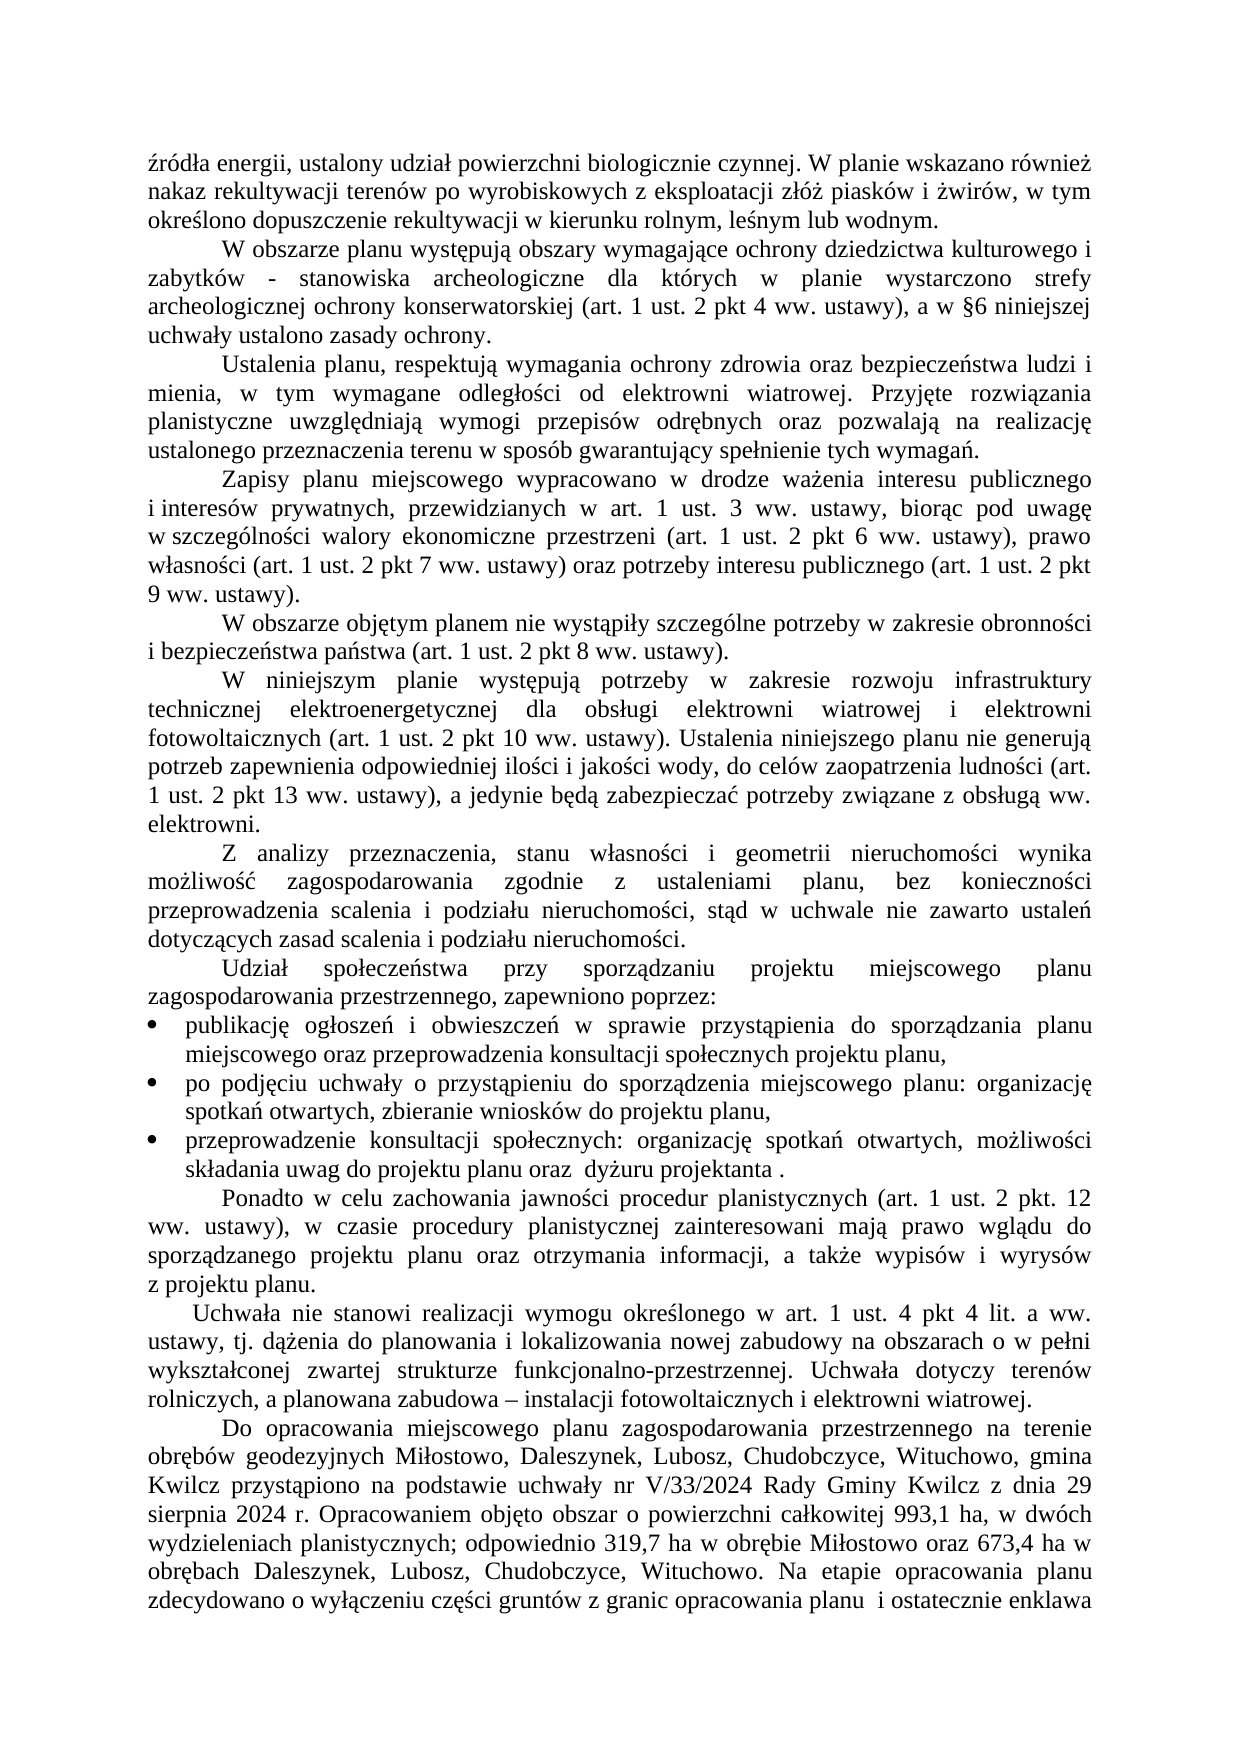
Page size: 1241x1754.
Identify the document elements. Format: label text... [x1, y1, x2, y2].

text Uchwała nie stanowi realizacji wymogu określonego w art. 1 ust. 4 pkt 4 lit. a ww. ustawy, tj. dążenia do planowania i lokalizowania nowej zabudowy na obszarach o w pełni wykształconej zwartej strukturze funkcjonalno-przestrzennej. Uchwała dotyczy terenów rolniczych, a planowana zabudowa – instalacji fotowoltaicznych i elektrowni wiatrowej. [148, 1298, 1093, 1413]
text Do opracowania miejscowego planu zagospodarowania przestrzennego na terenie obrębów geodezyjnych Miłostowo, Daleszynek, Lubosz, Chudobczyce, Wituchowo, gmina Kwilcz przystąpiono na podstawie uchwały nr V/33/2024 Rady Gminy Kwilcz z dnia 29 sierpnia 2024 r. Opracowaniem objęto obszar o powierzchni całkowitej 993,1 ha, w dwóch wydzieleniach planistycznych; odpowiednio 319,7 ha w obrębie Miłostowo oraz 673,4 ha w obrębach Daleszynek, Lubosz, Chudobczyce, Wituchowo. Na etapie opracowania planu zdecydowano o wyłączeniu części gruntów z granic opracowania planu i ostatecznie enklawa [148, 1413, 1093, 1614]
text Udział społeczeństwa przy sporządzaniu projektu miejscowego planu zagospodarowania przestrzennego, zapewniono poprzez: [148, 953, 1093, 1010]
text W niniejszym planie występują potrzeby w zakresie rozwoju infrastruktury technicznej elektroenergetycznej dla obsługi elektrowni wiatrowej i elektrowni fotowoltaicznych (art. 1 ust. 2 pkt 10 ww. ustawy). Ustalenia niniejszego planu nie generują potrzeb zapewnienia odpowiedniej ilości i jakości wody, do celów zaopatrzenia ludności (art. 1 ust. 2 pkt 13 ww. ustawy), a jedynie będą zabezpieczać potrzeby związane z obsługą ww. elektrowni. [148, 665, 1093, 838]
text Ponadto w celu zachowania jawności procedur planistycznych (art. 1 ust. 2 pkt. 12 ww. ustawy), w czasie procedury planistycznej zainteresowani mają prawo wglądu do sporządzanego projektu planu oraz otrzymania informacji, a także wypisów i wyrysów z projektu planu. [148, 1183, 1093, 1298]
text W obszarze planu występują obszary wymagające ochrony dziedzictwa kulturowego i zabytków - stanowiska archeologiczne dla których w planie wystarczono strefy archeologicznej ochrony konserwatorskiej (art. 1 ust. 2 pkt 4 ww. ustawy), a w §6 niniejszej uchwały ustalono zasady ochrony. [148, 234, 1093, 349]
text W obszarze objętym planem nie wystąpiły szczególne potrzeby w zakresie obronności i bezpieczeństwa państwa (art. 1 ust. 2 pkt 8 ww. ustawy). [148, 608, 1093, 665]
list po podjęciu uchwały o przystąpieniu do sporządzenia miejscowego planu: organizację spotkań otwartych, zbieranie wniosków do projektu planu, [148, 1068, 1093, 1125]
list publikację ogłoszeń i obwieszczeń w sprawie przystąpienia do sporządzania planu miejscowego oraz przeprowadzenia konsultacji społecznych projektu planu, [148, 1010, 1093, 1068]
text Zapisy planu miejscowego wypracowano w drodze ważenia interesu publicznego i interesów prywatnych, przewidzianych w art. 1 ust. 3 ww. ustawy, biorąc pod uwagę w szczególności walory ekonomiczne przestrzeni (art. 1 ust. 2 pkt 6 ww. ustawy), prawo własności (art. 1 ust. 2 pkt 7 ww. ustawy) oraz potrzeby interesu publicznego (art. 1 ust. 2 pkt 9 ww. ustawy). [148, 464, 1093, 608]
list przeprowadzenie konsultacji społecznych: organizację spotkań otwartych, możliwości składania uwag do projektu planu oraz dyżuru projektanta . [148, 1125, 1093, 1183]
text Z analizy przeznaczenia, stanu własności i geometrii nieruchomości wynika możliwość zagospodarowania zgodnie z ustaleniami planu, bez konieczności przeprowadzenia scalenia i podziału nieruchomości, stąd w uchwale nie zawarto ustaleń dotyczących zasad scalenia i podziału nieruchomości. [148, 838, 1093, 953]
text Ustalenia planu, respektują wymagania ochrony zdrowia oraz bezpieczeństwa ludzi i mienia, w tym wymagane odległości od elektrowni wiatrowej. Przyjęte rozwiązania planistyczne uwzględniają wymogi przepisów odrębnych oraz pozwalają na realizację ustalonego przeznaczenia terenu w sposób gwarantujący spełnienie tych wymagań. [148, 349, 1093, 464]
text źródła energii, ustalony udział powierzchni biologicznie czynnej. W planie wskazano również nakaz rekultywacji terenów po wyrobiskowych z eksploatacji złóż piasków i żwirów, w tym określono dopuszczenie rekultywacji w kierunku rolnym, leśnym lub wodnym. [148, 148, 1093, 234]
